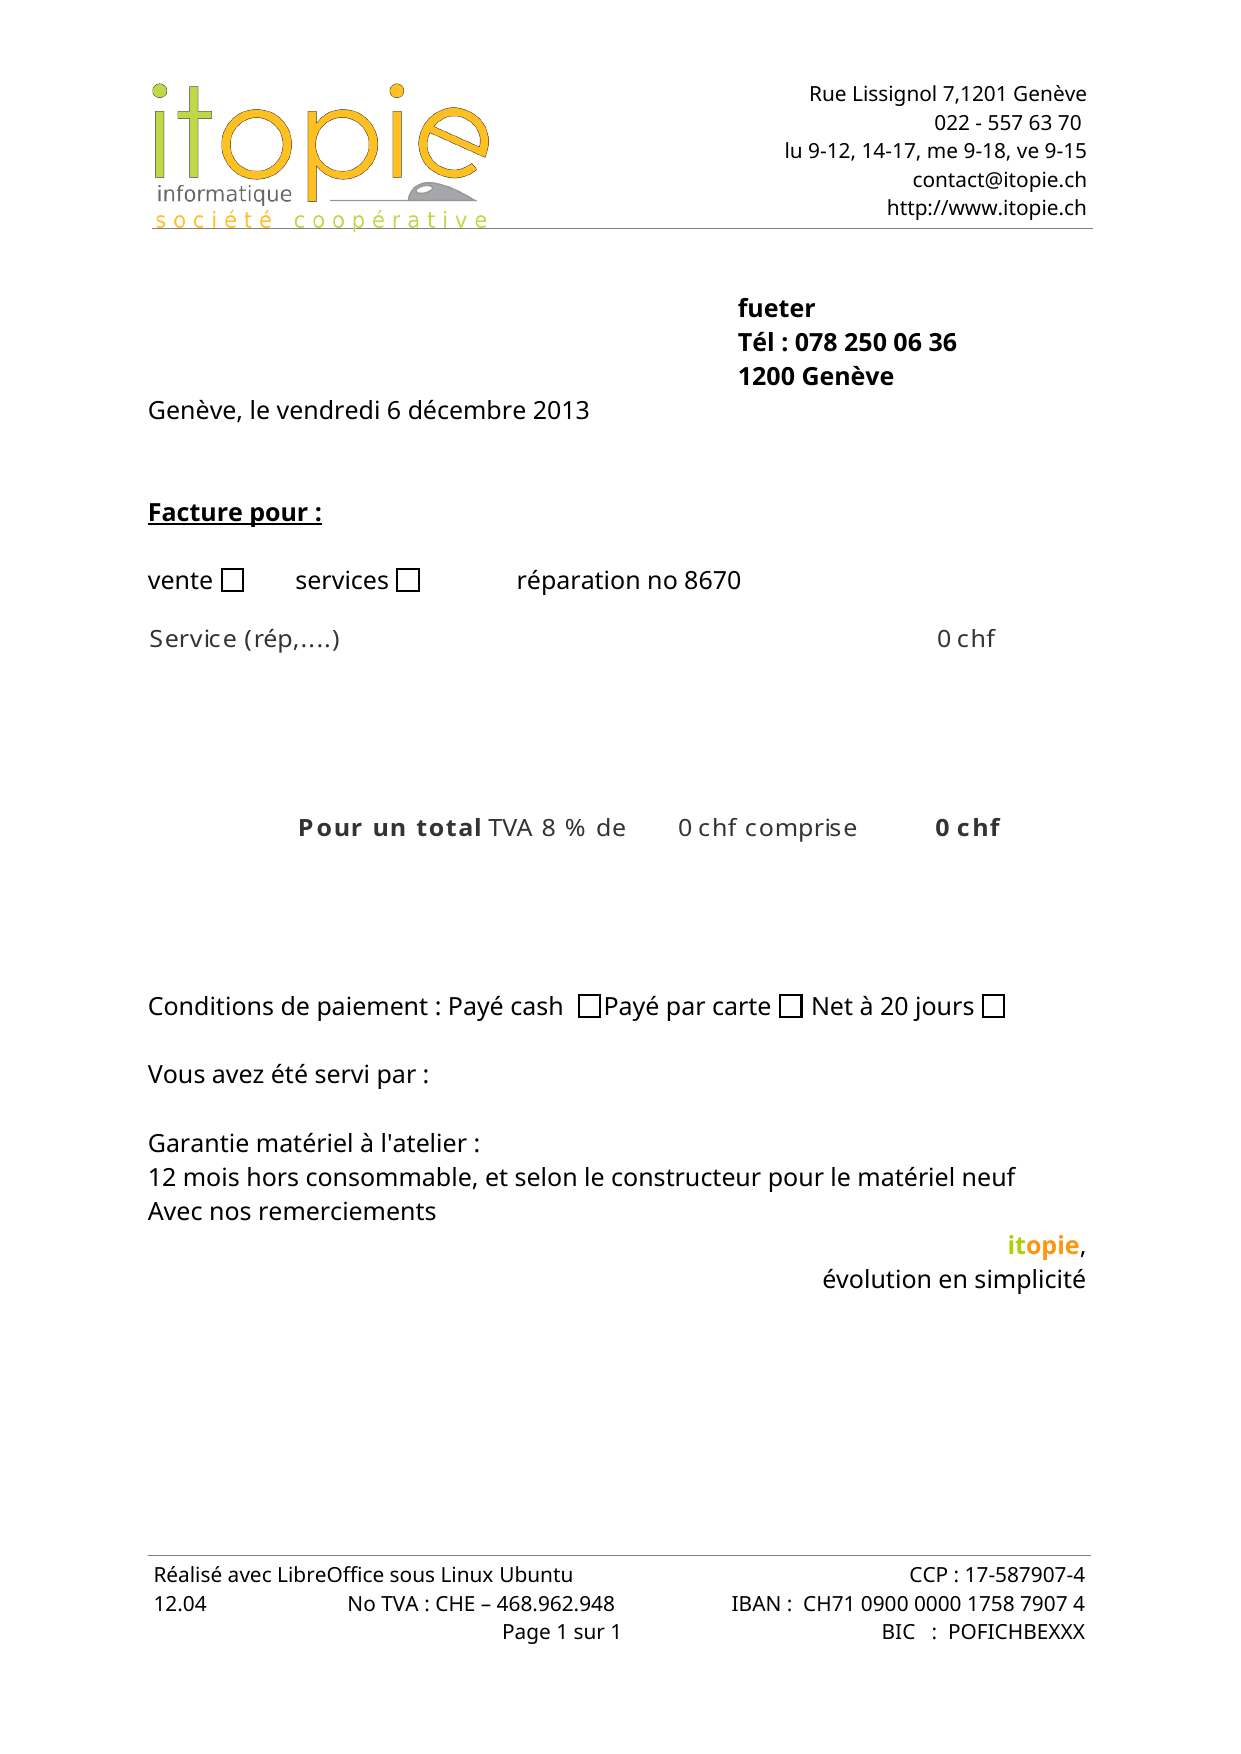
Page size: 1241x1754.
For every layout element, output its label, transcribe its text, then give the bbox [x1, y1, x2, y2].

picture [138, 72, 500, 244]
text Avec nos remerciements [148, 1193, 1093, 1227]
text fueter [148, 290, 1093, 324]
text Vous avez été servi par : [148, 1057, 1093, 1091]
text 12 mois hors consommable, et selon le constructeur pour le matériel neuf [148, 1159, 1093, 1193]
text vente services réparation no 8670 [148, 563, 1093, 597]
text 1200 Genève [148, 358, 1093, 392]
text Genève, le vendredi 6 décembre 2013 [148, 392, 1093, 427]
text Tél : 078 250 06 36 [148, 324, 1093, 358]
text Facture pour : [148, 495, 1093, 529]
text Garantie matériel à l'atelier : [148, 1125, 1093, 1159]
text évolution en simplicité [148, 1262, 1093, 1296]
text itopie, [148, 1227, 1093, 1262]
text Conditions de paiement : Payé cash Payé par carte Net à 20 jours [148, 989, 1093, 1023]
